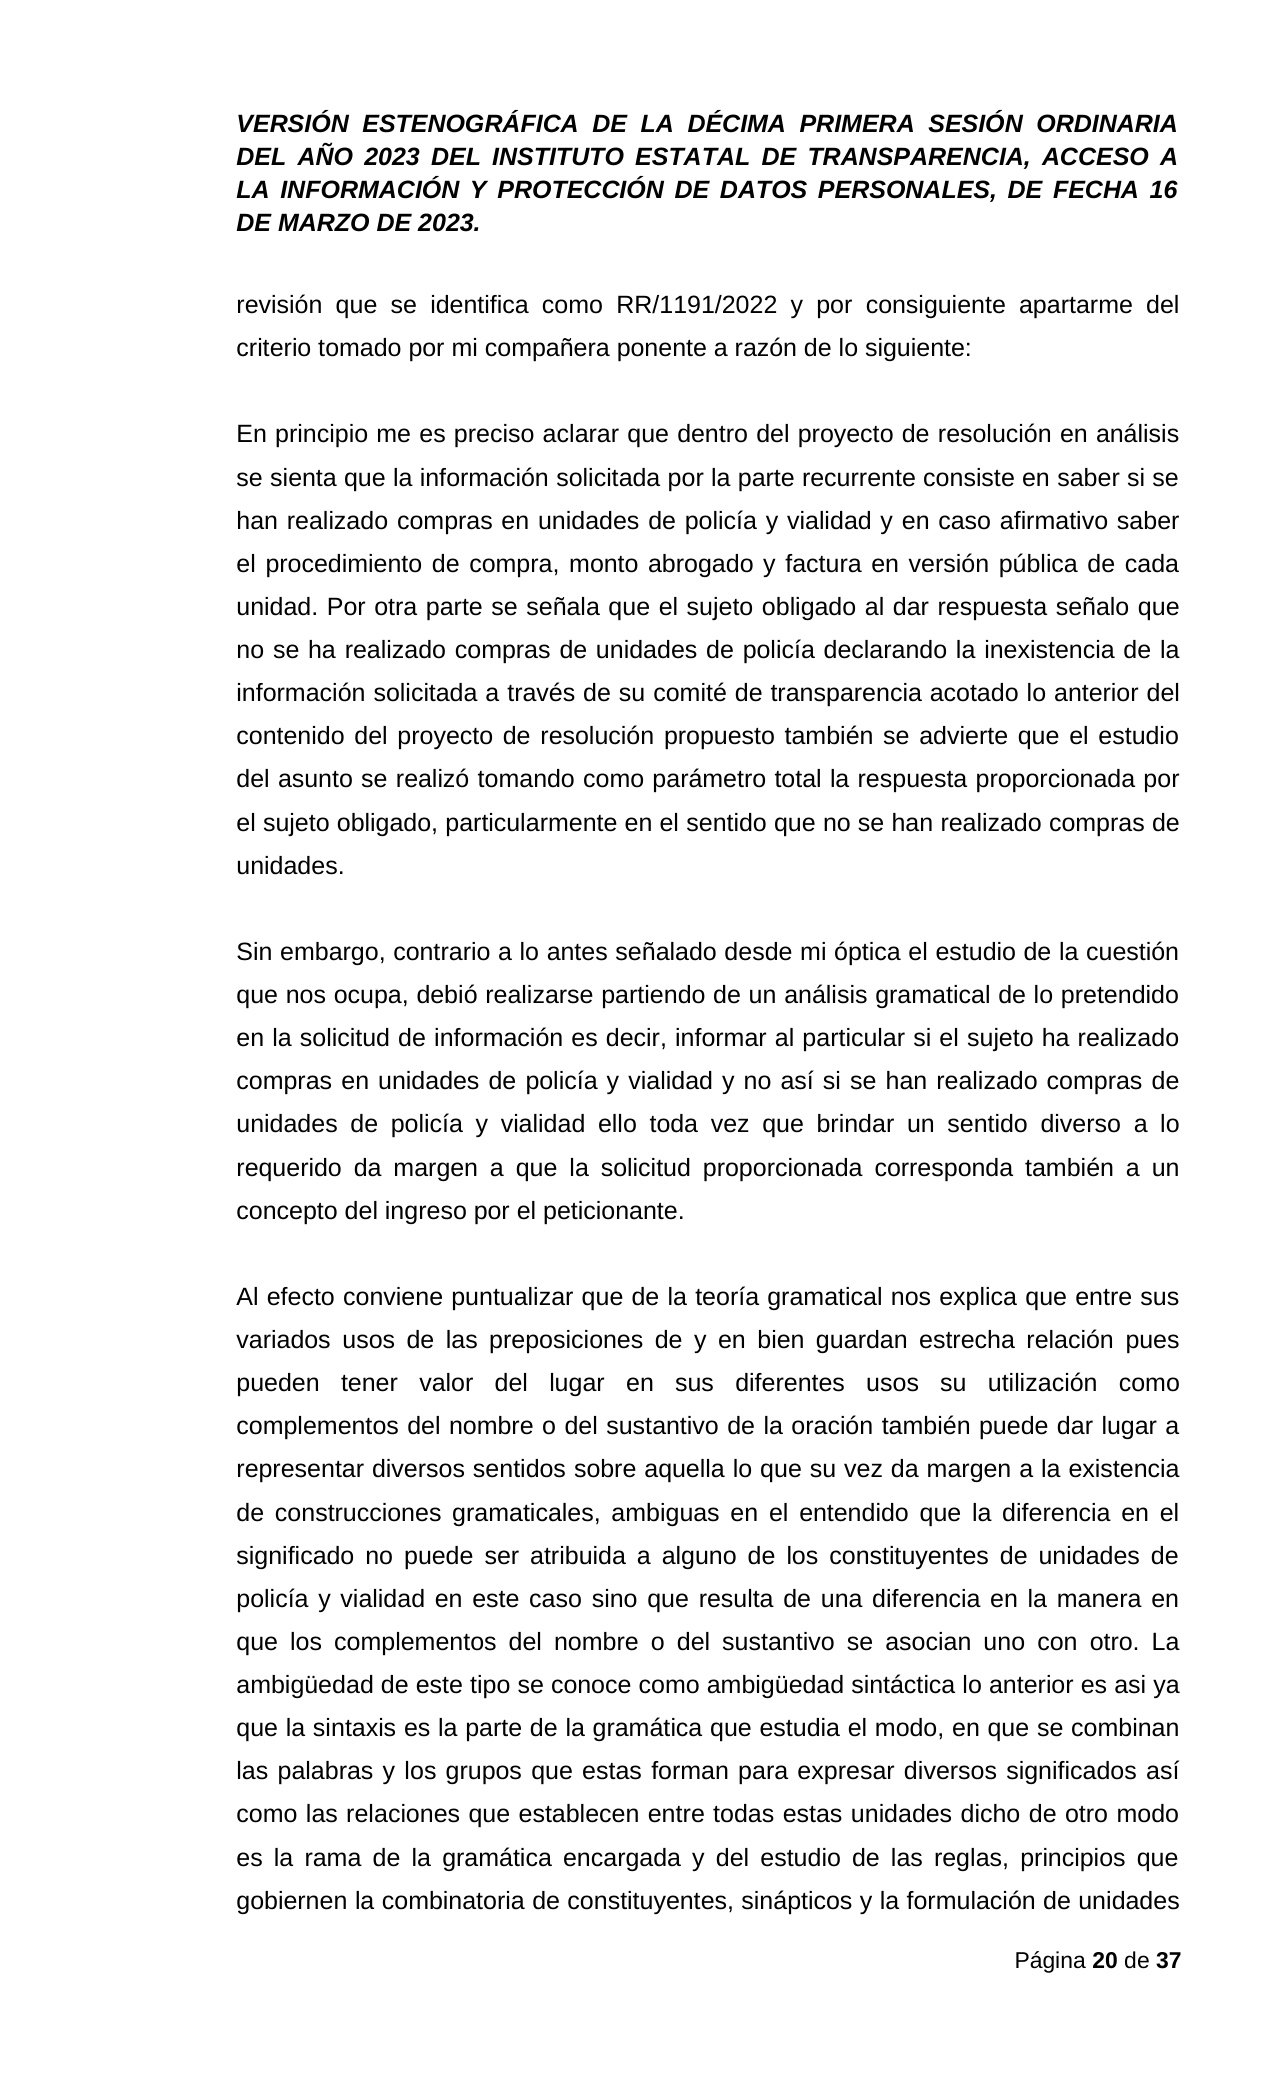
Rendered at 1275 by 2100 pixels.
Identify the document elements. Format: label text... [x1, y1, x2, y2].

text En principio me es preciso aclarar que dentro del proyecto de resolución en análisis se sienta que la información solicitada por la parte recurrente consiste en saber si se han realizado compras en unidades de policía y vialidad y en caso afirmativo saber el procedimiento de compra, monto abrogado y factura en versión pública de cada unidad. Por otra parte se señala que el sujeto obligado al dar respuesta señalo que no se ha realizado compras de unidades de policía declarando la inexistencia de la información solicitada a través de su comité de transparencia acotado lo anterior del contenido del proyecto de resolución propuesto también se advierte que el estudio del asunto se realizó tomando como parámetro total la respuesta proporcionada por el sujeto obligado, particularmente en el sentido que no se han realizado compras de unidades. [236, 419, 1181, 879]
text revisión que se identifica como RR/1191/2022 y por consiguiente apartarme del criterio tomado por mi compañera ponente a razón de lo siguiente: [236, 290, 1181, 362]
text Al efecto conviene puntualizar que de la teoría gramatical nos explica que entre sus variados usos de las preposiciones de y en bien guardan estrecha relación pues pueden tener valor del lugar en sus diferentes usos su utilización como complementos del nombre o del sustantivo de la oración también puede dar lugar a representar diversos sentidos sobre aquella lo que su vez da margen a la existencia de construcciones gramaticales, ambiguas en el entendido que la diferencia en el significado no puede ser atribuida a alguno de los constituyentes de unidades de policía y vialidad en este caso sino que resulta de una diferencia en la manera en que los complementos del nombre o del sustantivo se asocian uno con otro. La ambigüedad de este tipo se conoce como ambigüedad sintáctica lo anterior es asi ya que la sintaxis es la parte de la gramática que estudia el modo, en que se combinan las palabras y los grupos que estas forman para expresar diversos significados así como las relaciones que establecen entre todas estas unidades dicho de otro modo es la rama de la gramática encargada y del estudio de las reglas, principios que gobiernen la combinatoria de constituyentes, sinápticos y la formulación de unidades [236, 1282, 1181, 1914]
text Sin embargo, contrario a lo antes señalado desde mi óptica el estudio de la cuestión que nos ocupa, debió realizarse partiendo de un análisis gramatical de lo pretendido en la solicitud de información es decir, informar al particular si el sujeto ha realizado compras en unidades de policía y vialidad y no así si se han realizado compras de unidades de policía y vialidad ello toda vez que brindar un sentido diverso a lo requerido da margen a que la solicitud proporcionada corresponda también a un concepto del ingreso por el peticionante. [236, 937, 1181, 1224]
